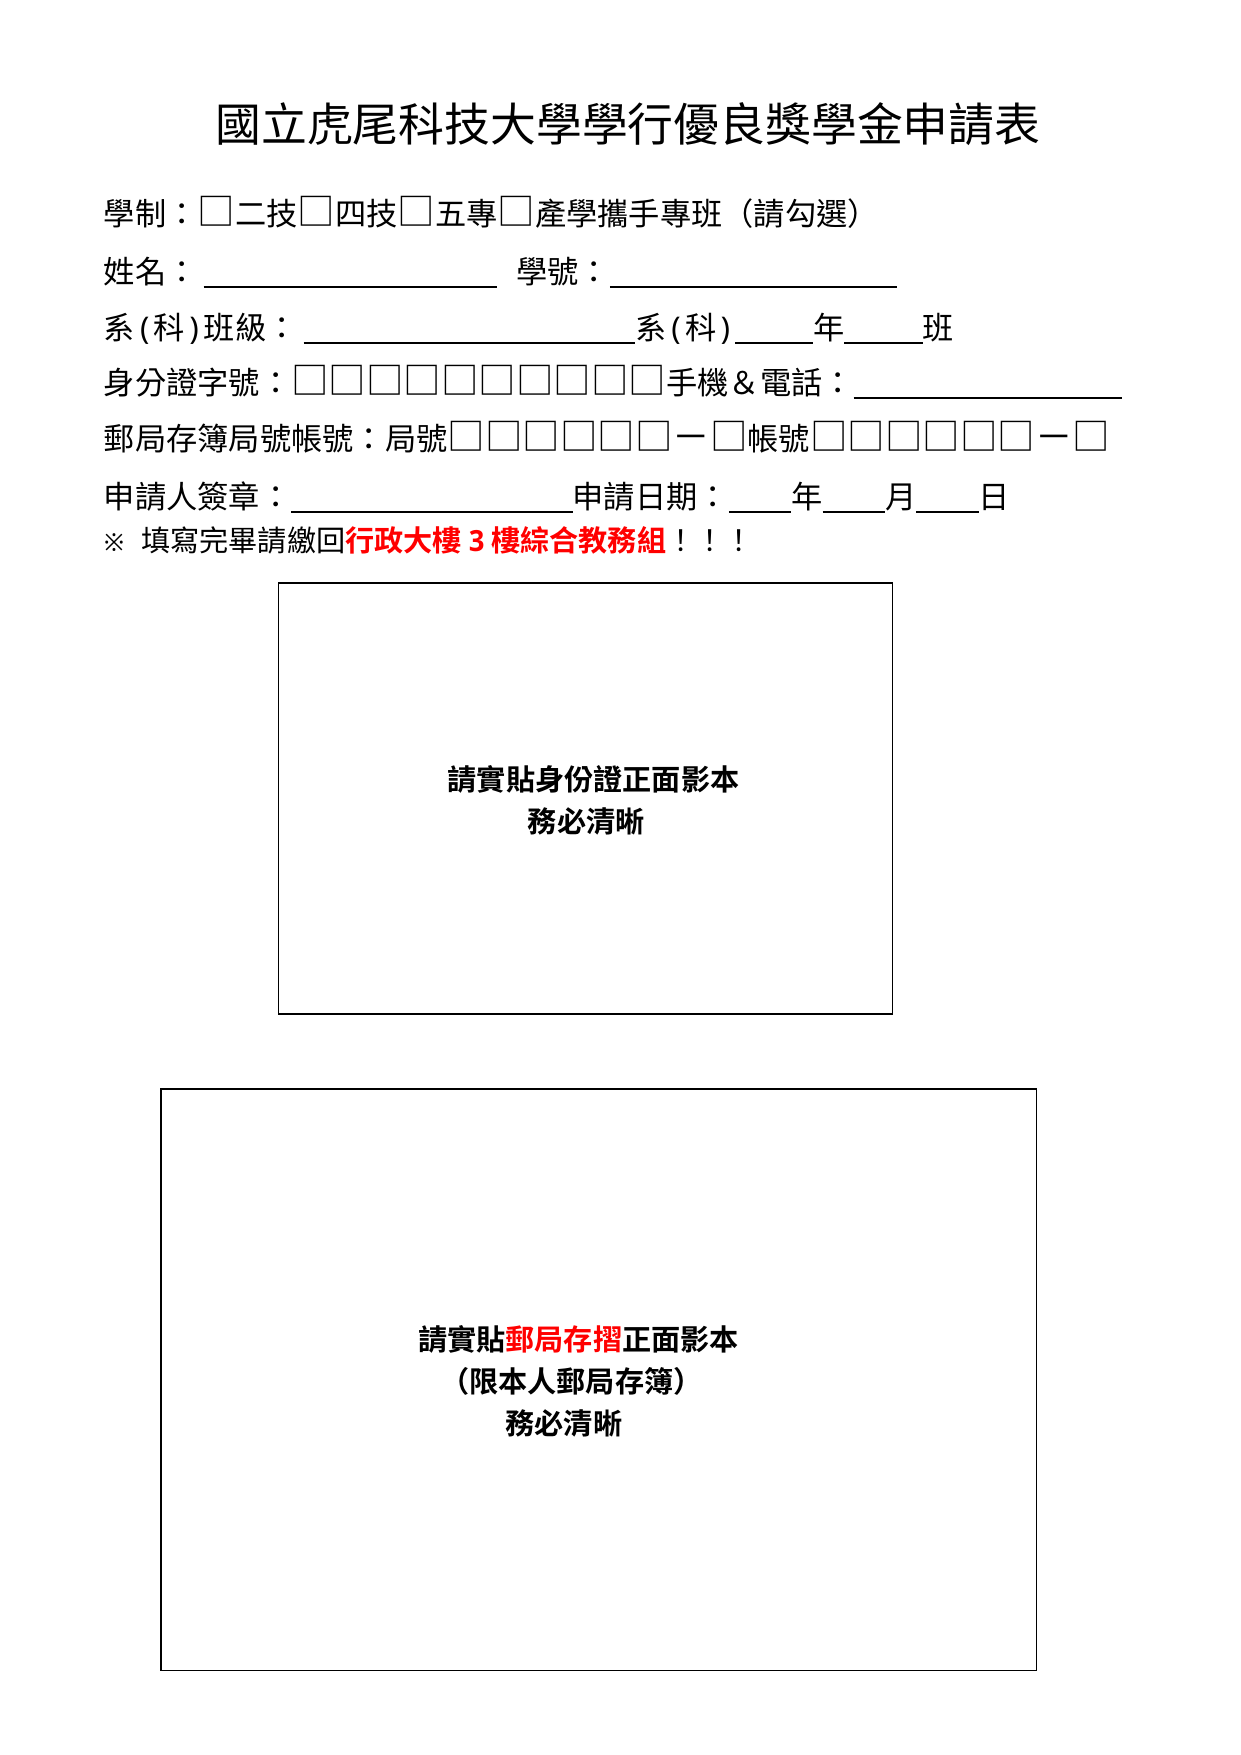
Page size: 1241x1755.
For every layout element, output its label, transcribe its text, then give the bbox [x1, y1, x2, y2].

text 姓名： 學號： [103, 236, 1152, 292]
text 身分證字號：□□□□□□□□□□手機＆電話： [103, 349, 1152, 405]
text 系(科)班級： 系(科) 年 班 [103, 292, 1152, 349]
list 填寫完畢請繳回行政大樓3樓綜合教務組！！！ [103, 517, 1152, 560]
text 郵局存簿局號帳號：局號□□□□□□－□帳號□□□□□□－□ [103, 405, 1152, 461]
text 申請人簽章： 申請日期： 年 月 日 [103, 461, 1152, 517]
text 學制：□二技□四技□五專□產學攜手專班（請勾選） [103, 180, 1152, 236]
text 國立虎尾科技大學學行優良獎學金申請表 [103, 89, 1152, 155]
